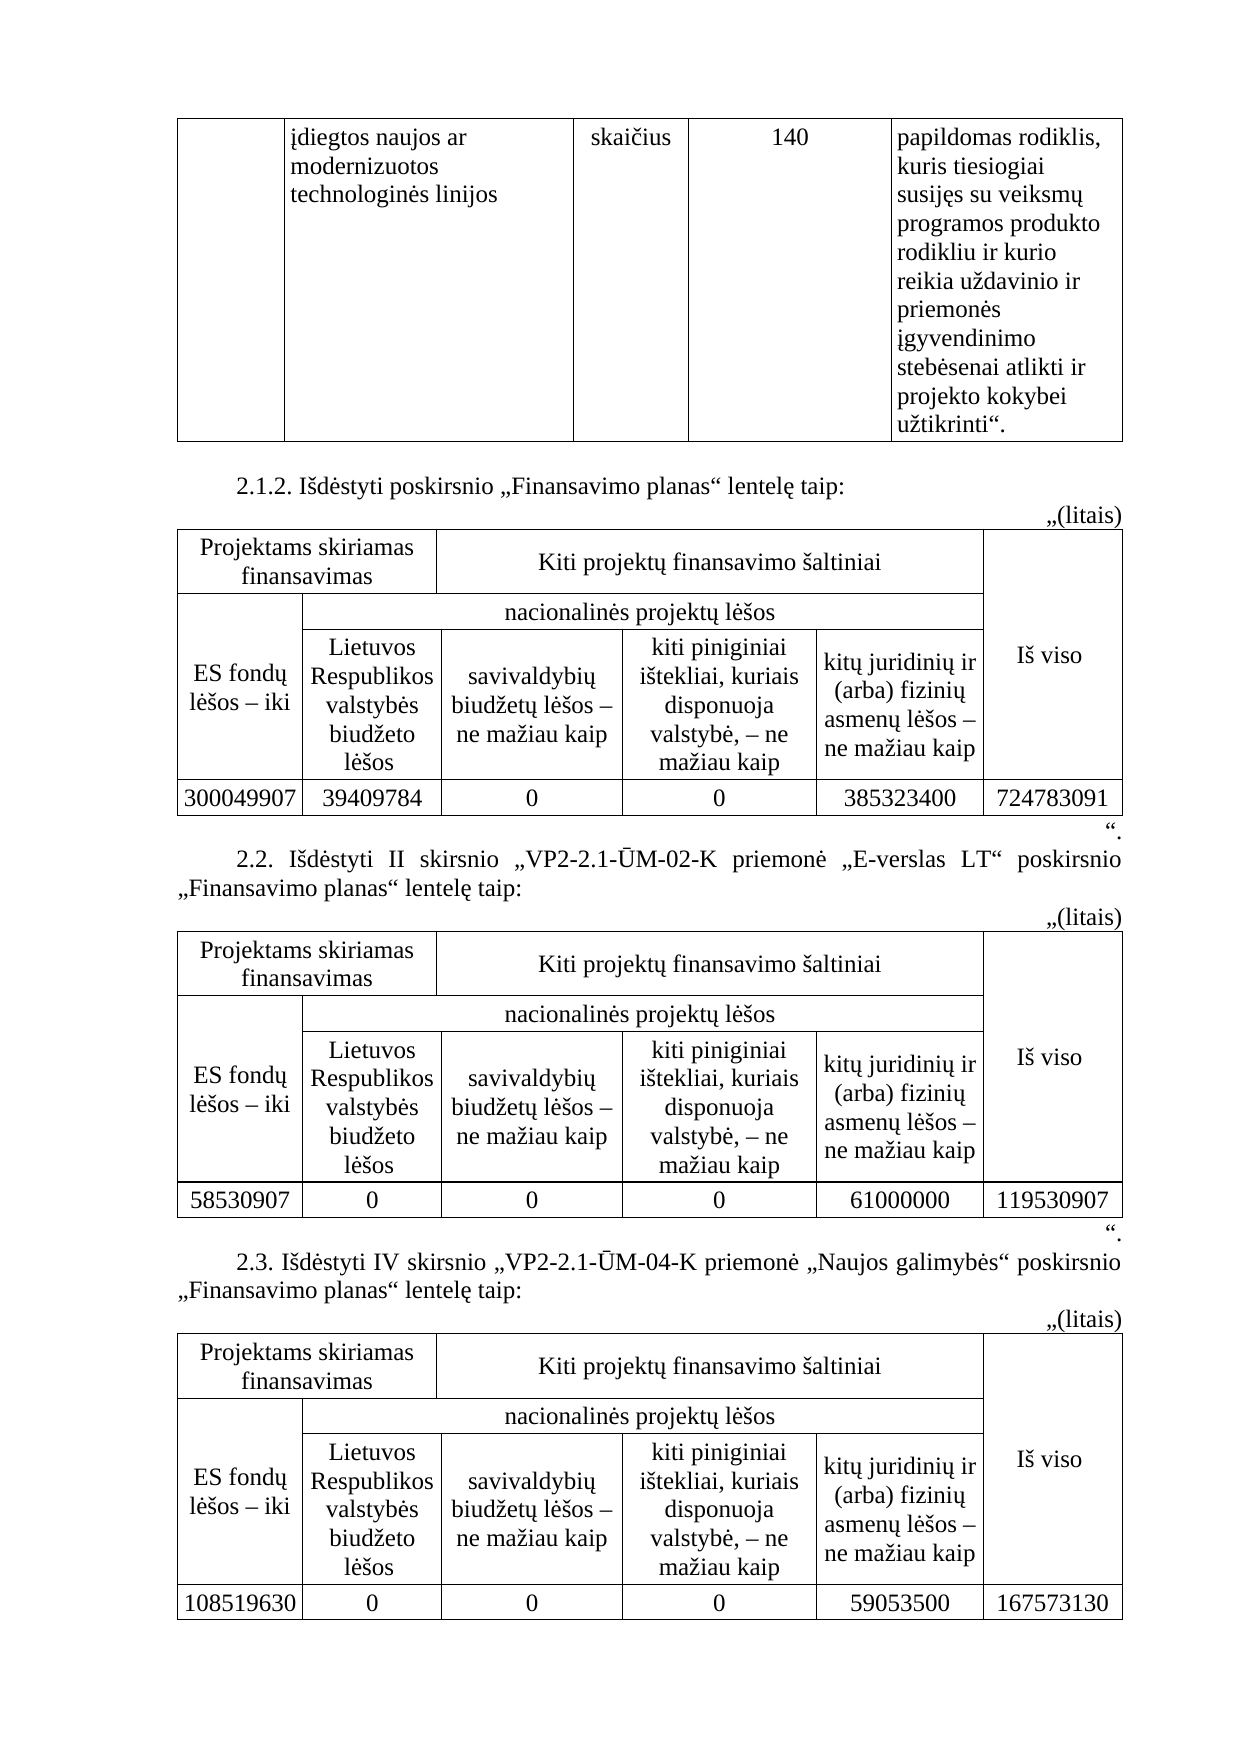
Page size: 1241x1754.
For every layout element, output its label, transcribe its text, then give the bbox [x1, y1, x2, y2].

table_cell ES fondų lėšos – iki [178, 996, 302, 1181]
table_cell savivaldybių biudžetų lėšos – ne mažiau kaip [442, 1032, 622, 1181]
table_cell 61000000 [817, 1183, 983, 1217]
table_header Projektams skiriamas finansavimas [178, 530, 436, 593]
table_cell 167573130 [984, 1585, 1122, 1619]
table_cell įdiegtos naujos ar modernizuotos technologinės linijos [285, 119, 573, 441]
table_cell 119530907 [984, 1183, 1122, 1217]
table_cell 140 [689, 119, 891, 441]
table_cell 724783091 [984, 780, 1122, 815]
table_cell [178, 119, 284, 441]
table_cell Lietuvos Respublikos valstybės biudžeto lėšos [303, 1032, 441, 1181]
table_cell kiti piniginiai ištekliai, kuriais disponuoja valstybė, – ne mažiau kaip [623, 1434, 816, 1584]
table_cell 0 [442, 1585, 622, 1619]
table_cell savivaldybių biudžetų lėšos – ne mažiau kaip [442, 630, 622, 779]
table_header Projektams skiriamas finansavimas [178, 932, 436, 995]
table_cell kitų juridinių ir (arba) fizinių asmenų lėšos – ne mažiau kaip [817, 1032, 983, 1181]
table_header Kiti projektų finansavimo šaltiniai [437, 932, 983, 995]
table_header Iš viso [984, 932, 1122, 1181]
table_cell 0 [442, 1183, 622, 1217]
table_cell 0 [623, 780, 816, 815]
table_cell kitų juridinių ir (arba) fizinių asmenų lėšos – ne mažiau kaip [817, 630, 983, 779]
table_header Kiti projektų finansavimo šaltiniai [437, 1334, 983, 1397]
table_cell 108519630 [178, 1585, 302, 1619]
table_cell nacionalinės projektų lėšos [303, 594, 983, 628]
table_cell 0 [303, 1183, 441, 1217]
table_cell papildomas rodiklis, kuris tiesiogiai susijęs su veiksmų programos produkto rodikliu ir kurio reikia uždavinio ir priemonės įgyvendinimo stebėsenai atlikti ir projekto kokybei užtikrinti“. [892, 119, 1122, 441]
text „(litais) [987, 902, 1122, 931]
text „(litais) [987, 500, 1122, 528]
text 2.1.2. Išdėstyti poskirsnio „Finansavimo planas“ lentelę taip: [177, 471, 1122, 500]
table_header Projektams skiriamas finansavimas [178, 1334, 436, 1397]
text “. [177, 816, 1122, 844]
table_header Kiti projektų finansavimo šaltiniai [437, 530, 983, 593]
table_cell 385323400 [817, 780, 983, 815]
table_cell 39409784 [303, 780, 441, 815]
table_cell Lietuvos Respublikos valstybės biudžeto lėšos [303, 1434, 441, 1584]
table_cell kiti piniginiai ištekliai, kuriais disponuoja valstybė, – ne mažiau kaip [623, 630, 816, 779]
table_cell 0 [442, 780, 622, 815]
text 2.3. Išdėstyti IV skirsnio „VP2-2.1-ŪM-04-K priemonė „Naujos galimybės“ poskirsnio „Finansavimo planas“ lentelę taip: [177, 1247, 1122, 1304]
table_cell Lietuvos Respublikos valstybės biudžeto lėšos [303, 630, 441, 779]
table_cell nacionalinės projektų lėšos [303, 1399, 983, 1433]
text 2.2. Išdėstyti II skirsnio „VP2-2.1-ŪM-02-K priemonė „E-verslas LT“ poskirsnio „Finansavimo planas“ lentelę taip: [177, 844, 1122, 902]
table_cell 59053500 [817, 1585, 983, 1619]
table_cell 0 [623, 1183, 816, 1217]
table_cell kitų juridinių ir (arba) fizinių asmenų lėšos – ne mažiau kaip [817, 1434, 983, 1584]
table_cell ES fondų lėšos – iki [178, 594, 302, 779]
table_cell 58530907 [178, 1183, 302, 1217]
table_cell nacionalinės projektų lėšos [303, 996, 983, 1031]
table_cell 300049907 [178, 780, 302, 815]
table_cell skaičius [574, 119, 688, 441]
text “. [177, 1218, 1122, 1247]
table_header Iš viso [984, 530, 1122, 779]
text „(litais) [987, 1304, 1122, 1333]
table_cell kiti piniginiai ištekliai, kuriais disponuoja valstybė, – ne mažiau kaip [623, 1032, 816, 1181]
table_cell 0 [303, 1585, 441, 1619]
table_cell ES fondų lėšos – iki [178, 1399, 302, 1584]
table_cell 0 [623, 1585, 816, 1619]
table_cell savivaldybių biudžetų lėšos – ne mažiau kaip [442, 1434, 622, 1584]
table_header Iš viso [984, 1334, 1122, 1584]
